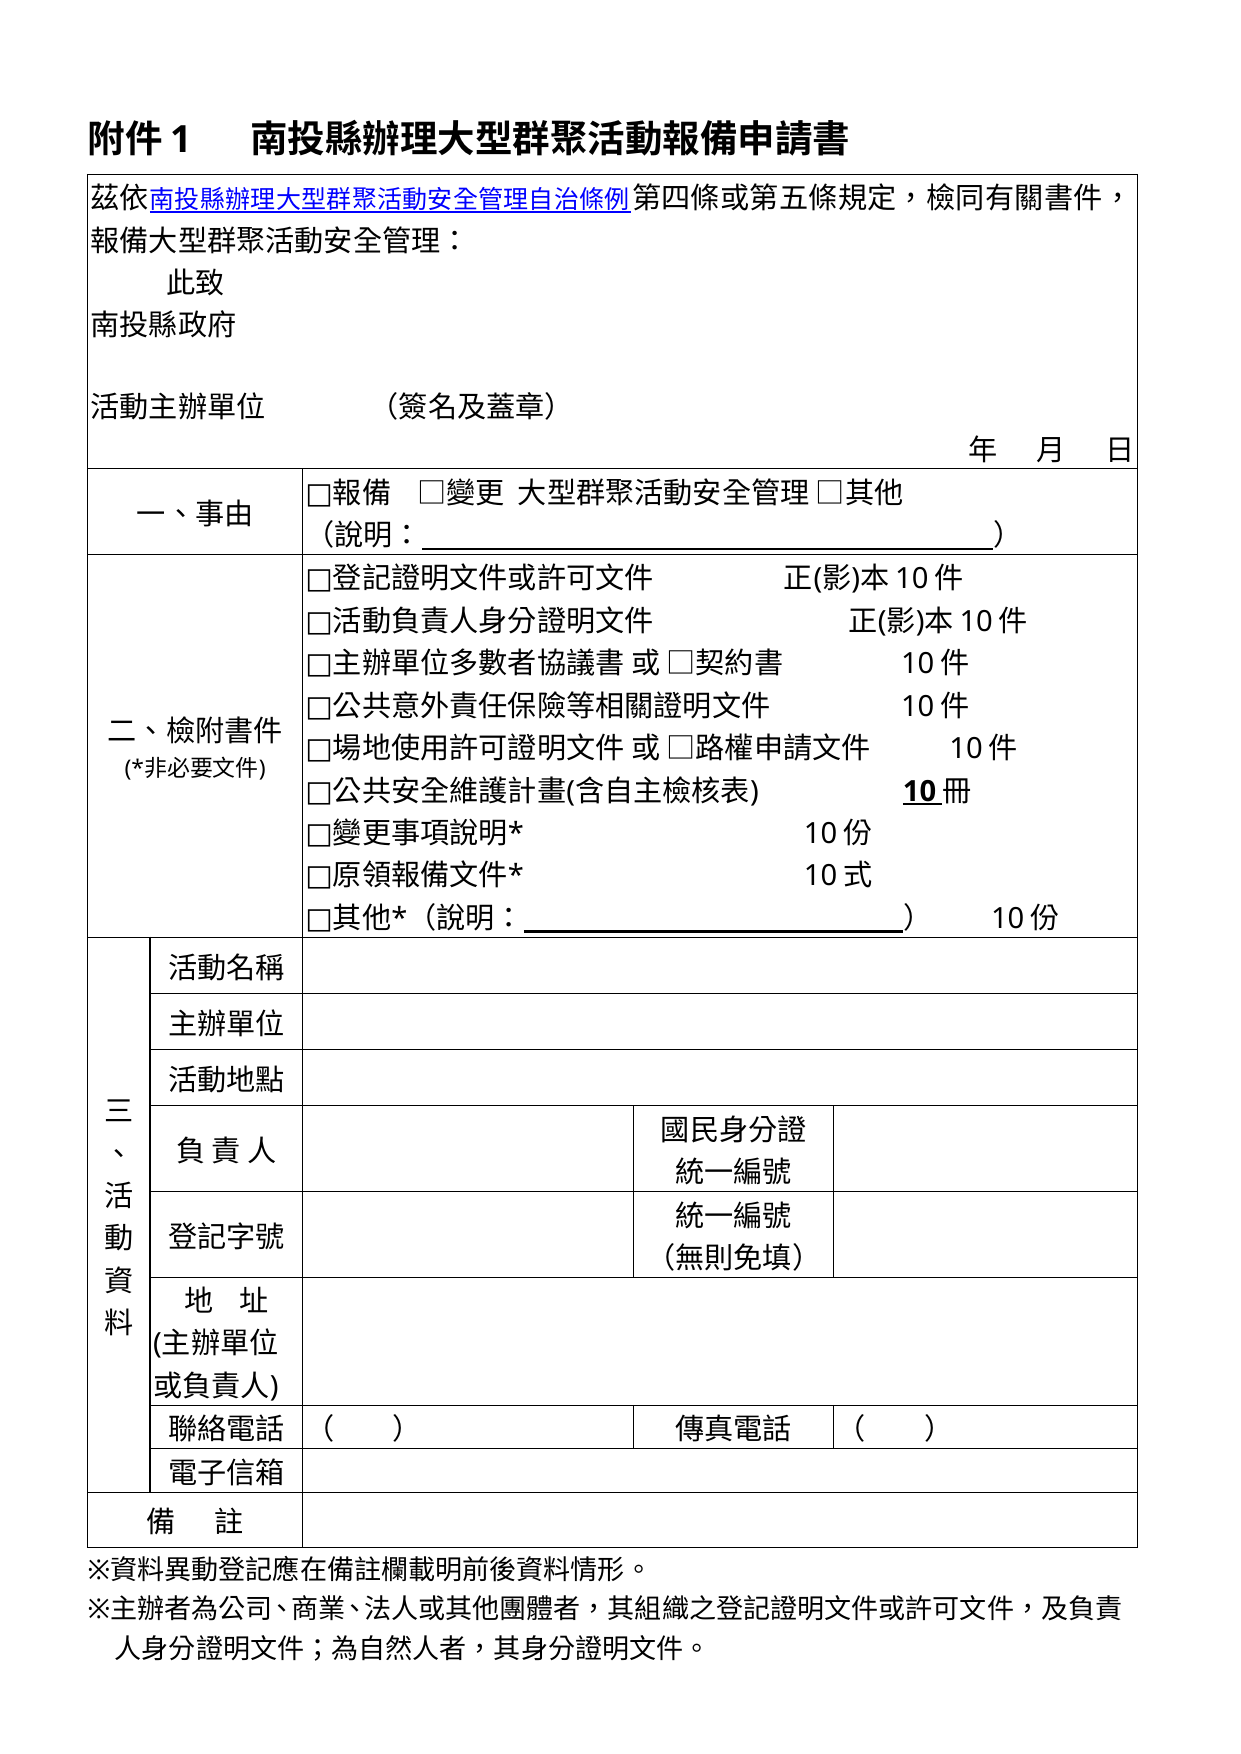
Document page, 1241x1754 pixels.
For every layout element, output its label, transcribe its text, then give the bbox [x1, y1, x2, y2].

table_cell 三 、 活 動 資 料 [88, 938, 149, 1492]
table_cell （ ） [834, 1406, 1137, 1448]
table_cell [303, 1493, 1137, 1547]
table_cell 活動地點 [151, 1050, 302, 1105]
table_cell [303, 1449, 1137, 1492]
table_cell 活動名稱 [151, 938, 302, 993]
table_cell [834, 1106, 1137, 1191]
table_cell 統一編號 （無則免填） [634, 1192, 833, 1277]
table_cell 電子信箱 [151, 1449, 302, 1492]
table_cell [303, 1192, 633, 1277]
table_cell 負 責 人 [151, 1106, 302, 1191]
table_cell （ ） [303, 1406, 633, 1448]
table_cell 國民身分證 統一編號 [634, 1106, 833, 1191]
table_cell 聯絡電話 [151, 1406, 302, 1448]
table_cell 登記字號 [151, 1192, 302, 1277]
table_cell [834, 1192, 1137, 1277]
table_cell 傳真電話 [634, 1406, 833, 1448]
text 附件1 南投縣辦理大型群聚活動報備申請書 [87, 99, 1122, 174]
text ※資料異動登記應在備註欄載明前後資料情形。 [87, 1548, 1122, 1587]
table_cell 備 註 [88, 1493, 302, 1547]
table_cell [303, 1106, 633, 1191]
text ※主辦者為公司、商業、法人或其他團體者，其組織之登記證明文件或許可文件，及負責人身分證明文件；為自然人者，其身分證明文件。 [87, 1587, 1122, 1666]
table_cell [303, 1278, 1137, 1405]
table_cell 地 址 (主辦單位或負責人) [151, 1278, 302, 1405]
table_cell [303, 1050, 1137, 1105]
table_cell □登記證明文件或許可文件 正(影)本10件 □活動負責人身分證明文件 正(影)本10件 □主辦單位多數者協議書 或 □契約書 10件 □公共意外責任保險等相關證明文件 10件 □場地使用許可證明文件 或 □路權申請文件 10件 □公共安全維護計畫(含自主檢核表) 10冊 □變更事項說明* 10份 □原領報備文件* 10式 □其他*（說明： ） 10份 [303, 555, 1137, 937]
table_cell 主辦單位 [151, 994, 302, 1049]
table_cell □報備 □變更 大型群聚活動安全管理 □其他 （說明： ） [303, 469, 1137, 554]
table_header 茲依南投縣辦理大型群聚活動安全管理自治條例第四條或第五條規定，檢同有關書件，報備大型群聚活動安全管理： 此致 南投縣政府 活動主辦單位 （簽名及蓋章） 年 月 日 [88, 175, 1137, 468]
table_cell 二、檢附書件 (*非必要文件) [88, 555, 302, 937]
table_cell [303, 994, 1137, 1049]
table_cell 一、事由 [88, 469, 302, 554]
table_cell [303, 938, 1137, 993]
